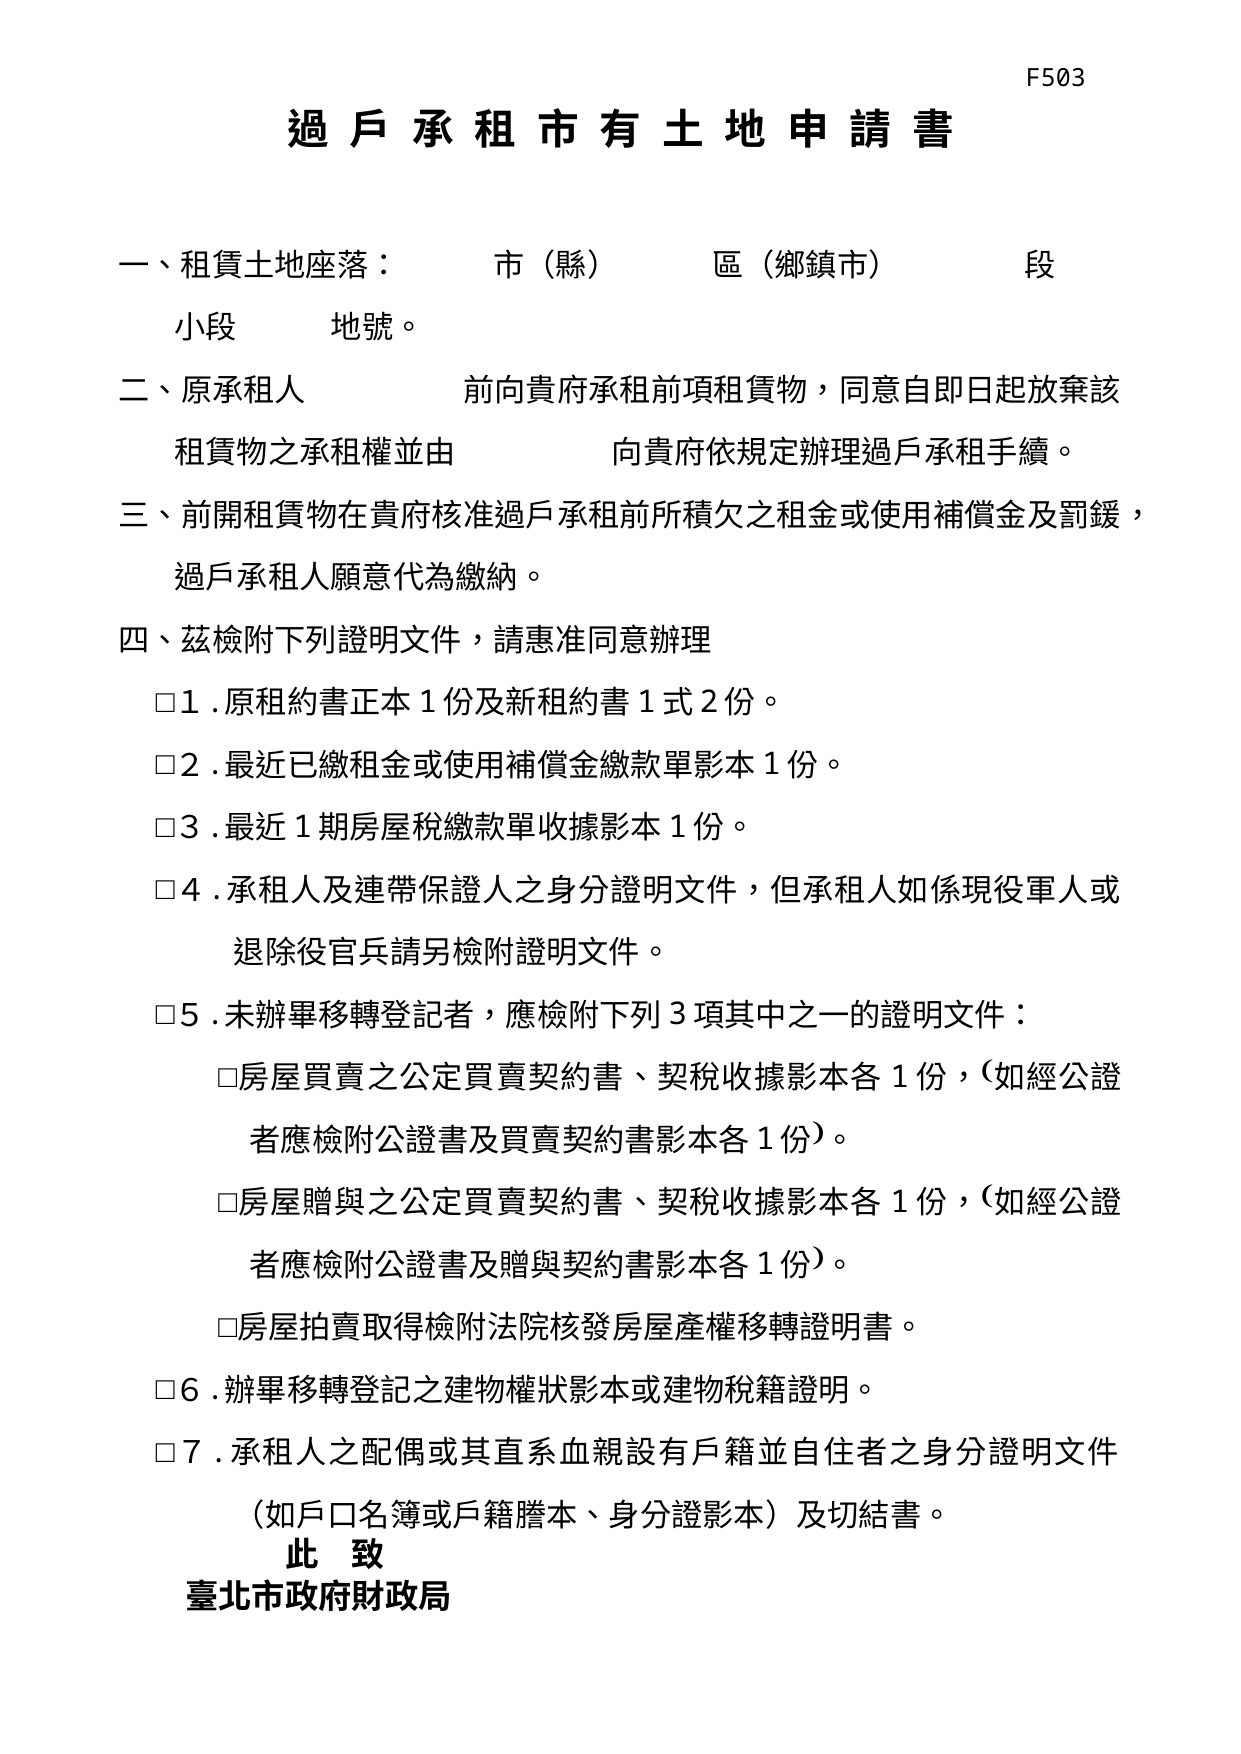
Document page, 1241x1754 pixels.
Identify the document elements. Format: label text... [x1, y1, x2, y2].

text □６.辦畢移轉登記之建物權狀影本或建物稅籍證明。 [156, 1346, 1122, 1408]
text □７.承租人之配偶或其直系血親設有戶籍並自住者之身分證明文件（如戶口名簿或戶籍謄本、身分證影本）及切結書。 [156, 1408, 1122, 1533]
text □５.未辦畢移轉登記者，應檢附下列3項其中之一的證明文件： [156, 971, 1122, 1033]
text □房屋買賣之公定買賣契約書、契稅收據影本各1份，如經公證者應檢附公證書及買賣契約書影本各1份。 [218, 1033, 1122, 1158]
text □２.最近已繳租金或使用補償金繳款單影本1份。 [156, 721, 1122, 783]
text □房屋拍賣取得檢附法院核發房屋產權移轉證明書。 [218, 1283, 1122, 1346]
text 臺北市政府財政局 [118, 1575, 1122, 1617]
text 四、茲檢附下列證明文件，請惠准同意辦理 [118, 596, 1122, 658]
text 一、租賃土地座落： 市（縣） 區（鄉鎮市） 段 小段 地號。 [118, 221, 1122, 346]
text 此 致 [118, 1533, 1122, 1575]
text □３.最近1期房屋稅繳款單收據影本1份。 [156, 783, 1122, 846]
text F503 [1014, 66, 1097, 88]
text 過 戶 承 租 市 有 土 地 申 請 書 [118, 58, 1122, 156]
text 三、前開租賃物在貴府核准過戶承租前所積欠之租金或使用補償金及罰鍰，過戶承租人願意代為繳納。 [118, 471, 1122, 596]
text □４.承租人及連帶保證人之身分證明文件，但承租人如係現役軍人或退除役官兵請另檢附證明文件。 [156, 846, 1122, 971]
text □房屋贈與之公定買賣契約書、契稅收據影本各1份，如經公證者應檢附公證書及贈與契約書影本各1份。 [218, 1158, 1122, 1283]
text □１.原租約書正本1份及新租約書1式2份。 [156, 658, 1122, 721]
text 二、原承租人 前向貴府承租前項租賃物，同意自即日起放棄該租賃物之承租權並由 向貴府依規定辦理過戶承租手續。 [118, 346, 1122, 471]
